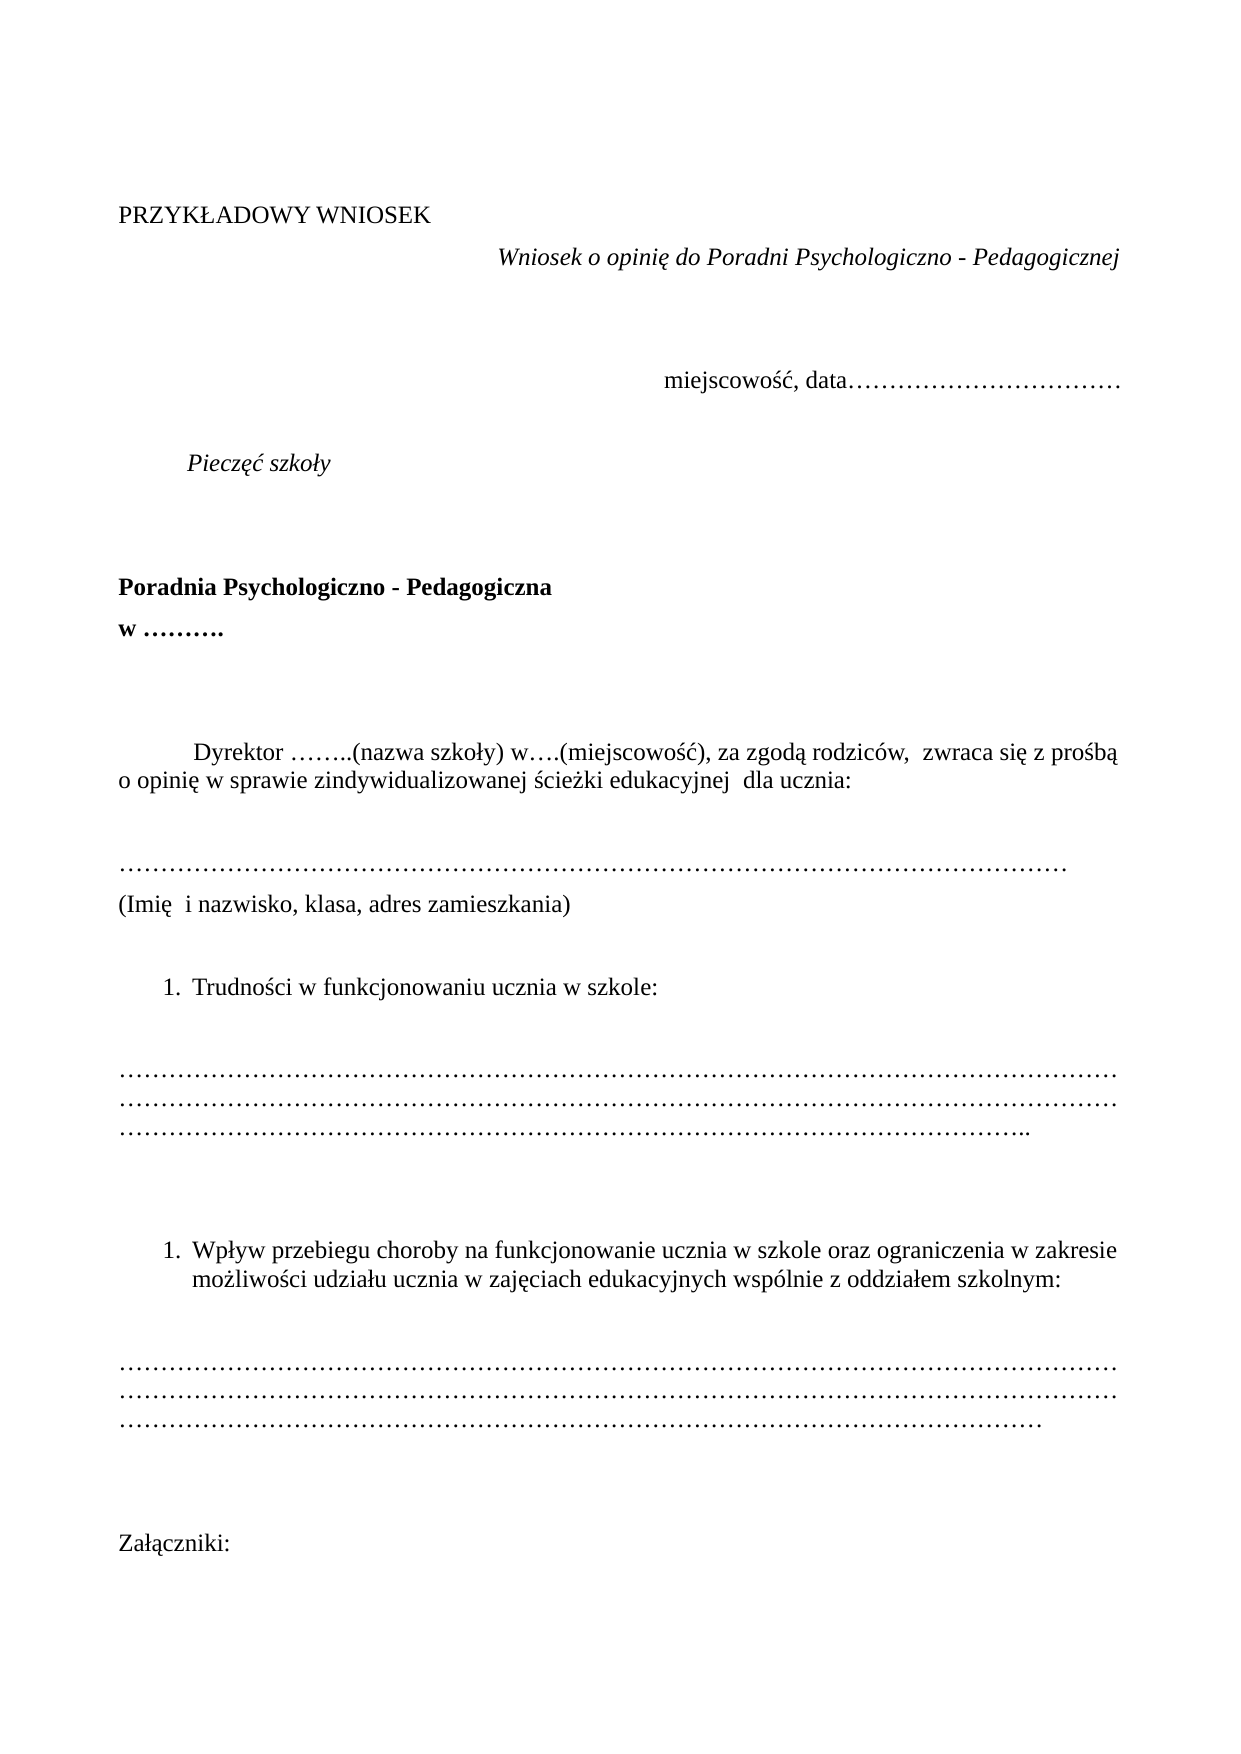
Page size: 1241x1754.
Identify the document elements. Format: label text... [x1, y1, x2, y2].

list Trudności w funkcjonowaniu ucznia w szkole: [162, 972, 1122, 1001]
text Dyrektor ……..(nazwa szkoły) w….(miejscowość), za zgodą rodziców, zwraca się z prośbą o opinię w sprawie zindywidualizowanej ścieżki edukacyjnej dla ucznia: [118, 737, 1122, 794]
text Pieczęć szkoły [118, 448, 1122, 477]
text (Imię i nazwisko, klasa, adres zamieszkania) [118, 889, 1122, 918]
text …………………………………………………………………………………………………… [118, 848, 1122, 877]
text Wniosek o opinię do Poradni Psychologiczno - Pedagogicznej [118, 242, 1122, 271]
list Wpływ przebiegu choroby na funkcjonowanie ucznia w szkole oraz ograniczenia w zakresie możliwości udziału ucznia w zajęciach edukacyjnych wspólnie z oddziałem szkolnym: [162, 1236, 1122, 1293]
text Załączniki: [118, 1528, 1122, 1557]
text w ………. [118, 613, 1122, 642]
text Poradnia Psychologiczno - Pedagogiczna [118, 572, 1122, 601]
text PRZYKŁADOWY WNIOSEK [118, 201, 1122, 229]
text ……………………………………………………………………………………………………………………………………………………………………………………………………………………………………………………………………………………………………………………… [118, 1347, 1122, 1433]
text miejscowość, data…………………………… [118, 366, 1122, 394]
text …………………………………………………………………………………………………………………………………………………………………………………………………………………………………………………………………………………………………………………….. [118, 1054, 1122, 1141]
